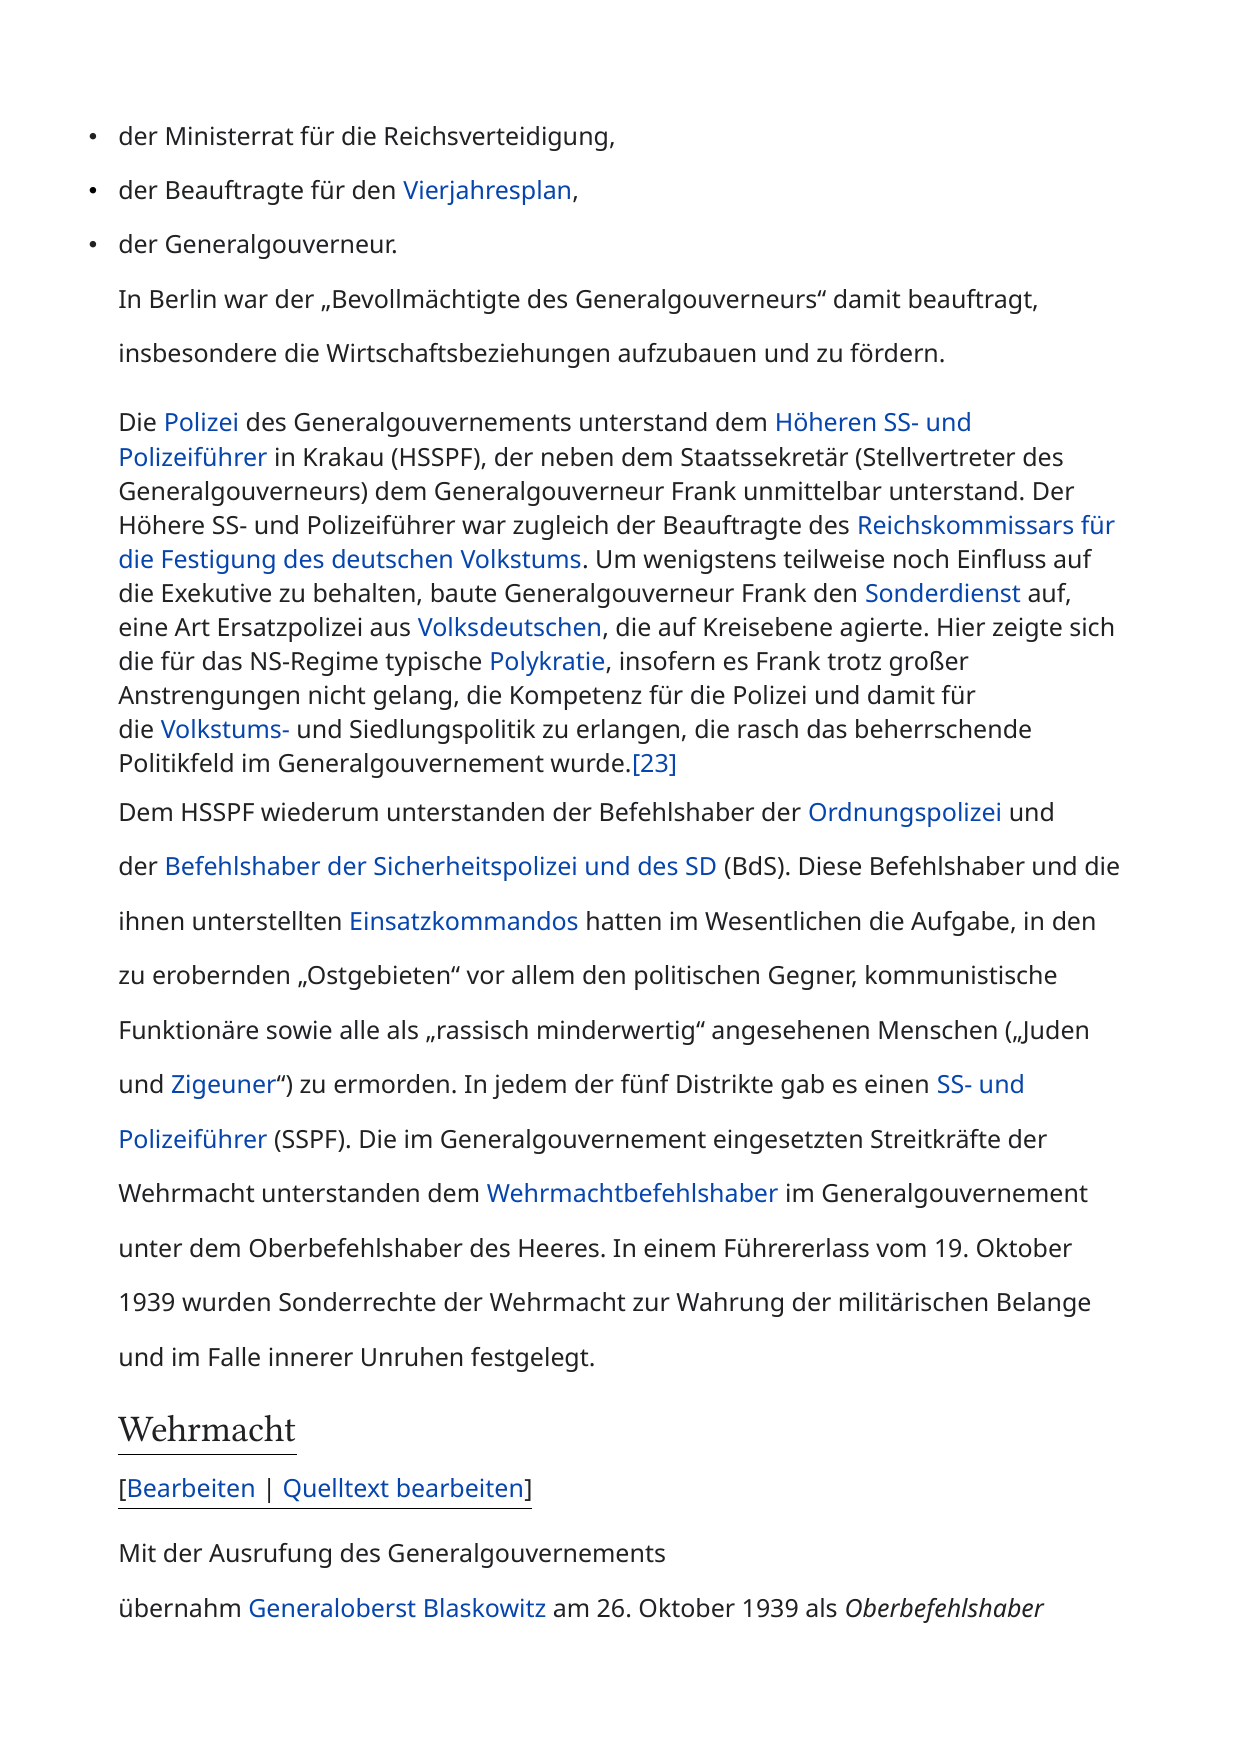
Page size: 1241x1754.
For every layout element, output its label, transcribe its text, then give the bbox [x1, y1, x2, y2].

text Die Polizei des Generalgouvernements unterstand dem Höheren SS- und Polizeiführer in Krakau (HSSPF), der neben dem Staatssekretär (Stellvertreter des Generalgouverneurs) dem Generalgouverneur Frank unmittelbar unterstand. Der Höhere SS- und Polizeiführer war zugleich der Beauftragte des Reichskommissars für die Festigung des deutschen Volkstums. Um wenigstens teilweise noch Einfluss auf die Exekutive zu behalten, baute Generalgouverneur Frank den Sonderdienst auf, eine Art Ersatzpolizei aus Volksdeutschen, die auf Kreisebene agierte. Hier zeigte sich die für das NS-Regime typische Polykratie, insofern es Frank trotz großer Anstrengungen nicht gelang, die Kompetenz für die Polizei und damit für die Volkstums- und Siedlungspolitik zu erlangen, die rasch das beherrschende Politikfeld im Generalgouvernement wurde.[23] [118, 405, 1122, 780]
subtitle Wehrmacht [118, 1408, 1122, 1454]
text [Bearbeiten | Quelltext bearbeiten] [118, 1471, 1122, 1508]
text Dem HSSPF wiederum unterstanden der Befehlshaber der Ordnungspolizei und der Befehlshaber der Sicherheitspolizei und des SD (BdS). Diese Befehlshaber und die ihnen unterstellten Einsatzkommandos hatten im Wesentlichen die Aufgabe, in den zu erobernden „Ostgebieten“ vor allem den politischen Gegner, kommunistische Funktionäre sowie alle als „rassisch minderwertig“ angesehenen Menschen („Juden und Zigeuner“) zu ermorden. In jedem der fünf Distrikte gab es einen SS- und Polizeiführer (SSPF). Die im Generalgouvernement eingesetzten Streitkräfte der Wehrmacht unterstanden dem Wehrmachtbefehlshaber im Generalgouvernement unter dem Oberbefehlshaber des Heeres. In einem Führererlass vom 19. Oktober 1939 wurden Sonderrechte der Wehrmacht zur Wahrung der militärischen Belange und im Falle innerer Unruhen festgelegt. [118, 794, 1122, 1373]
list der Beauftragte für den Vierjahresplan, [118, 173, 1122, 207]
text Mit der Ausrufung des Generalgouvernements übernahm Generaloberst Blaskowitz am 26. Oktober 1939 als Oberbefehlshaber [118, 1536, 1122, 1625]
text In Berlin war der „Bevollmächtigte des Generalgouverneurs“ damit beauftragt, insbesondere die Wirtschaftsbeziehungen aufzubauen und zu fördern. [118, 282, 1122, 370]
list der Ministerrat für die Reichsverteidigung, [118, 118, 1122, 152]
list der Generalgouverneur. [118, 227, 1122, 261]
